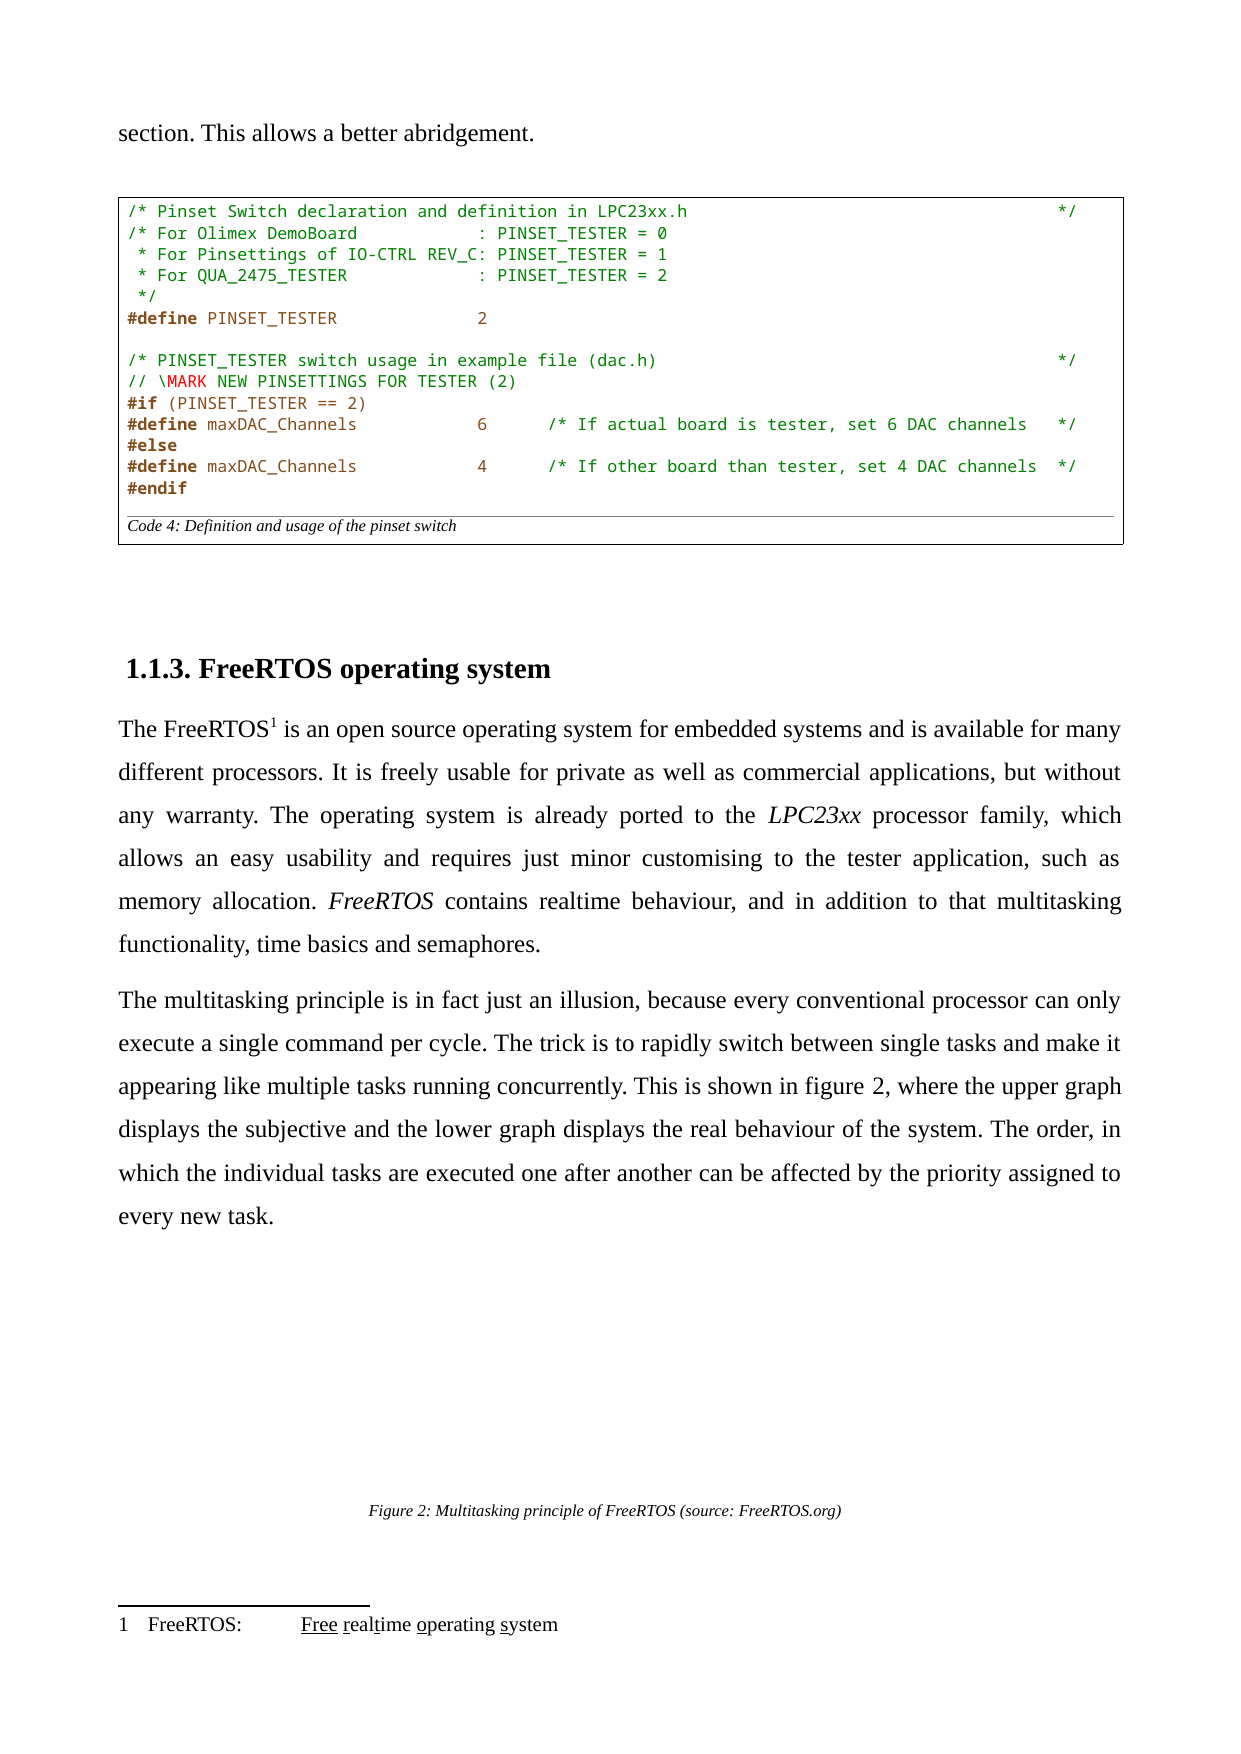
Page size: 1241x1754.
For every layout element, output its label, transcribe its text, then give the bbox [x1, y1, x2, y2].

text #define maxDAC_Channels 6 /* If actual board is tester, set 6 DAC channels */ [127, 418, 1114, 433]
text // \MARK NEW PINSETTINGS FOR TESTER (2) [127, 376, 1114, 391]
text * For QUA_2475_TESTER : PINSET_TESTER = 2 [204, 270, 1114, 284]
text */ [127, 291, 1114, 306]
text The FreeRTOS is an open source operating system for embedded systems and is available for many different processors. It is freely usable for private as well as commercial applications, but without any warranty. The operating system is already ported to the LPC23xx processor family, which allows an easy usability and requires just minor customising to the tester application, such as memory allocation. FreeRTOS contains realtime behaviour, and in addition to that multitasking functionality, time basics and semaphores. [118, 714, 1122, 958]
text /* Pinset Switch declaration and definition in LPC23xx.h */ [127, 206, 1114, 221]
text #define maxDAC_Channels 4 /* If other board than tester, set 4 DAC channels */ [127, 461, 1114, 476]
text section. This allows a better abridgement. [118, 118, 1122, 147]
text /* For Olimex DemoBoard : PINSET_TESTER = 0 [127, 227, 1114, 242]
text #else [127, 440, 1114, 454]
text The multitasking principle is in fact just an illusion, because every conventional processor can only execute a single command per cycle. The trick is to rapidly switch between single tasks and make it appearing like multiple tasks running concurrently. This is shown in figure 2, where the upper graph displays the subjective and the lower graph displays the real behaviour of the system. The order, in which the individual tasks are executed one after another can be affected by the priority assigned to every new task. [118, 985, 1122, 1229]
text #if (PINSET_TESTER == 2) [127, 397, 1114, 412]
text * For Pinsettings of IO-CTRL REV_C: PINSET_TESTER = 1 [127, 248, 1114, 263]
text /* PINSET_TESTER switch usage in example file (dac.h) */ [127, 355, 1114, 369]
text #define PINSET_TESTER 2 [127, 312, 1114, 327]
text * For QUA_2475_TESTER : PINSET_TESTER = 2 [127, 270, 204, 284]
text FreeRTOS: Free realtime operating system [118, 1612, 1122, 1636]
text Figure 2: Multitasking principle of FreeRTOS (source: FreeRTOS.org) [368, 1269, 872, 1520]
text #endif [127, 482, 1114, 497]
subtitle FreeRTOS operating system [118, 651, 1122, 685]
text Code 4: Definition and usage of the pinset switch [127, 517, 1114, 535]
